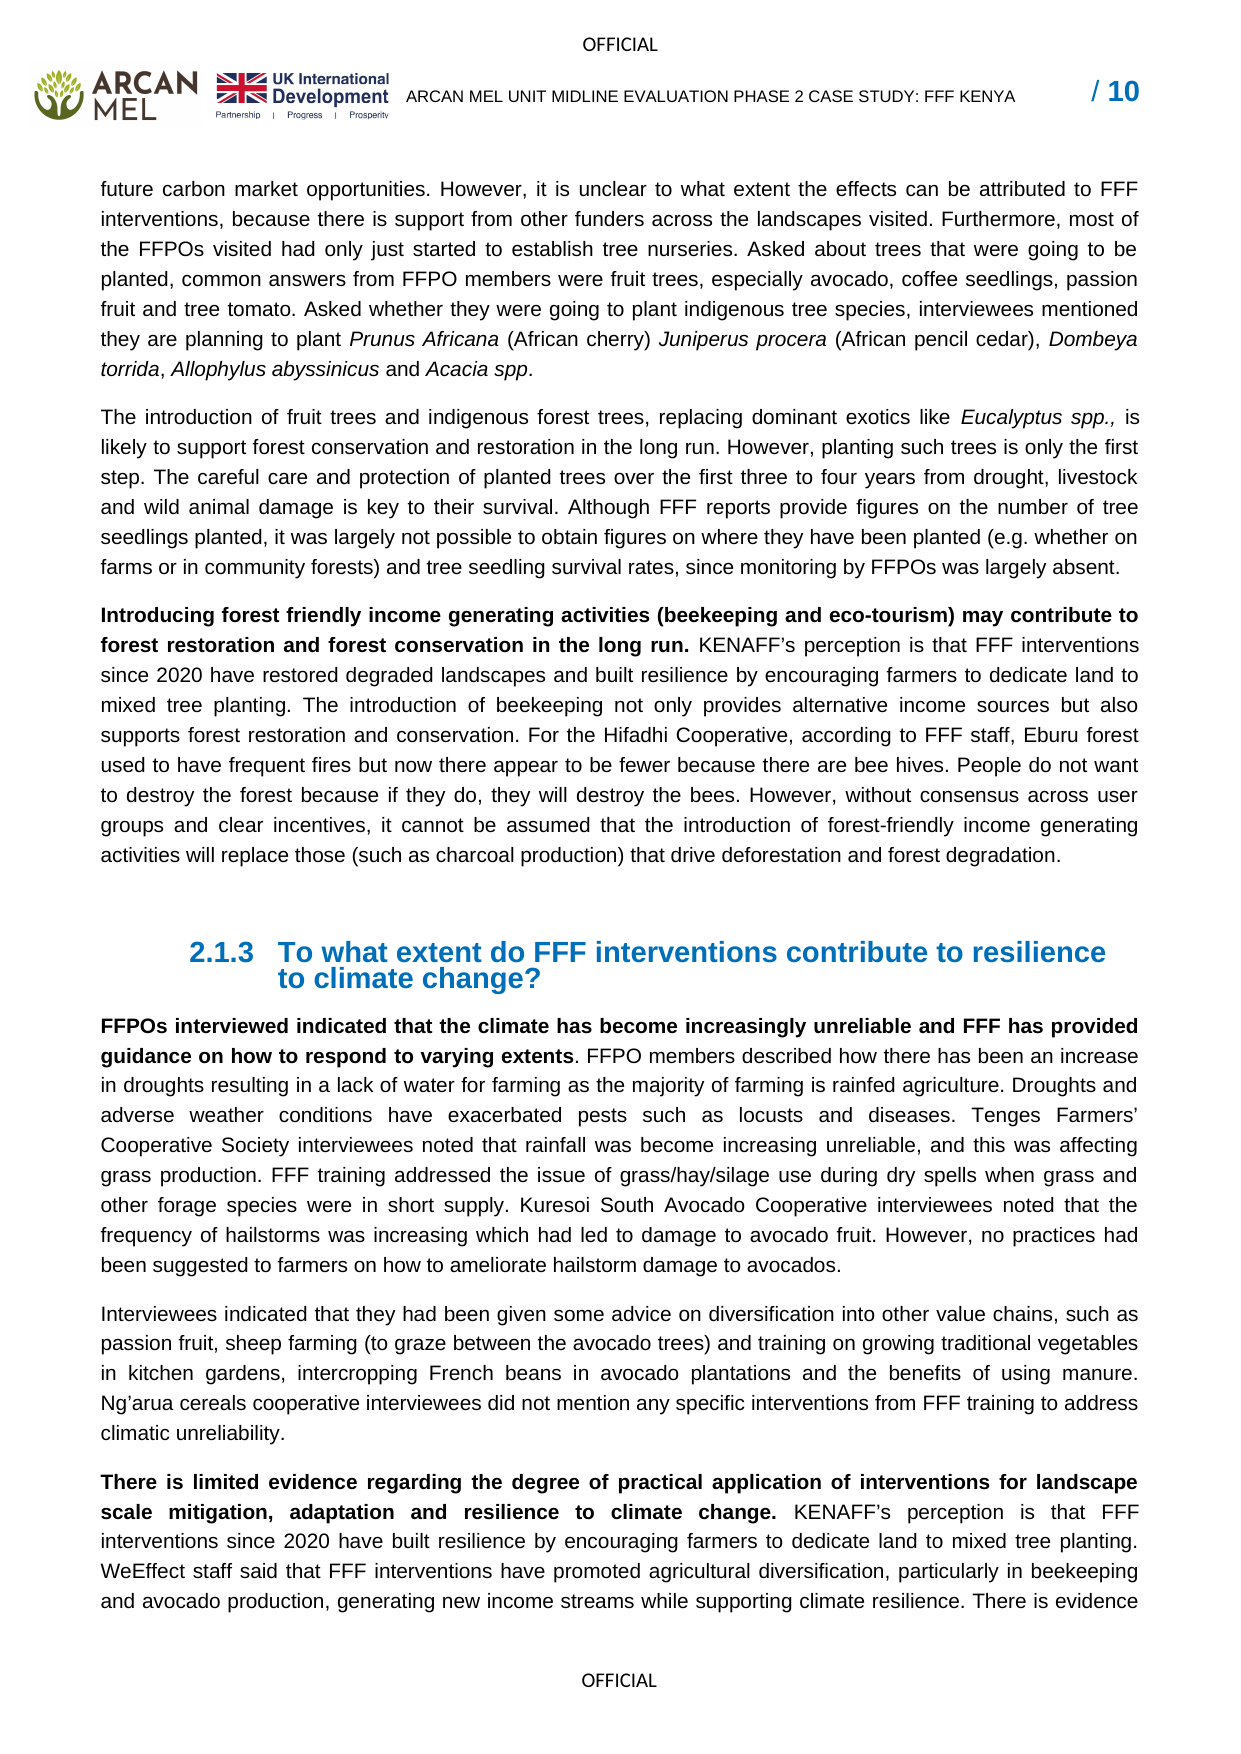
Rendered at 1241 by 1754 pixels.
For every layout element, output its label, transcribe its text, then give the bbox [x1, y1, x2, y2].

text future carbon market opportunities. However, it is unclear to what extent the effects can be attributed to FFF interventions, because there is support from other funders across the landscapes visited. Furthermore, most of the FFPOs visited had only just started to establish tree nurseries. Asked about trees that were going to be planted, common answers from FFPO members were fruit trees, especially avocado, coffee seedlings, passion fruit and tree tomato. Asked whether they were going to plant indigenous tree species, interviewees mentioned they are planning to plant Prunus Africana (African cherry) Juniperus procera (African pencil cedar), Dombeya torrida, Allophylus abyssinicus and Acacia spp. [100, 177, 1140, 381]
text Interviewees indicated that they had been given some advice on diversification into other value chains, such as passion fruit, sheep farming (to graze between the avocado trees) and training on growing traditional vegetables in kitchen gardens, intercropping French beans in avocado plantations and the benefits of using manure. Ng’arua cereals cooperative interviewees did not mention any specific interventions from FFF training to address climatic unreliability. [100, 1301, 1140, 1445]
text The introduction of fruit trees and indigenous forest trees, replacing dominant exotics like Eucalyptus spp., is likely to support forest conservation and restoration in the long run. However, planting such trees is only the first step. The careful care and protection of planted trees over the first three to four years from drought, livestock and wild animal damage is key to their survival. Although FFF reports provide figures on the number of tree seedlings planted, it was largely not possible to obtain figures on where they have been planted (e.g. whether on farms or in community forests) and tree seedling survival rates, since monitoring by FFPOs was largely absent. [100, 405, 1140, 579]
text There is limited evidence regarding the degree of practical application of interventions for landscape scale mitigation, adaptation and resilience to climate change. KENAFF’s perception is that FFF interventions since 2020 have built resilience by encouraging farmers to dedicate land to mixed tree planting. WeEffect staff said that FFF interventions have promoted agricultural diversification, particularly in beekeeping and avocado production, generating new income streams while supporting climate resilience. There is evidence [100, 1469, 1140, 1613]
list To what extent do FFF interventions contribute to resilience to climate change? [189, 941, 1140, 995]
text Introducing forest friendly income generating activities (beekeeping and eco-tourism) may contribute to forest restoration and forest conservation in the long run. KENAFF’s perception is that FFF interventions since 2020 have restored degraded landscapes and built resilience by encouraging farmers to dedicate land to mixed tree planting. The introduction of beekeeping not only provides alternative income sources but also supports forest restoration and conservation. For the Hifadhi Cooperative, according to FFF staff, Eburu forest used to have frequent fires but now there appear to be fewer because there are bee hives. People do not want to destroy the forest because if they do, they will destroy the bees. However, without consensus across user groups and clear incentives, it cannot be assumed that the introduction of forest-friendly income generating activities will replace those (such as charcoal production) that drive deforestation and forest degradation. [100, 603, 1140, 866]
text FFPOs interviewed indicated that the climate has become increasingly unreliable and FFF has provided guidance on how to respond to varying extents. FFPO members described how there has been an increase in droughts resulting in a lack of water for farming as the majority of farming is rainfed agriculture. Droughts and adverse weather conditions have exacerbated pests such as locusts and diseases. Tenges Farmers’ Cooperative Society interviewees noted that rainfall was become increasing unreliable, and this was affecting grass production. FFF training addressed the issue of grass/hay/silage use during dry spells when grass and other forage species were in short supply. Kuresoi South Avocado Cooperative interviewees noted that the frequency of hailstorms was increasing which had led to damage to avocado fruit. However, no practices had been suggested to farmers on how to ameliorate hailstorm damage to avocados. [100, 1013, 1140, 1277]
